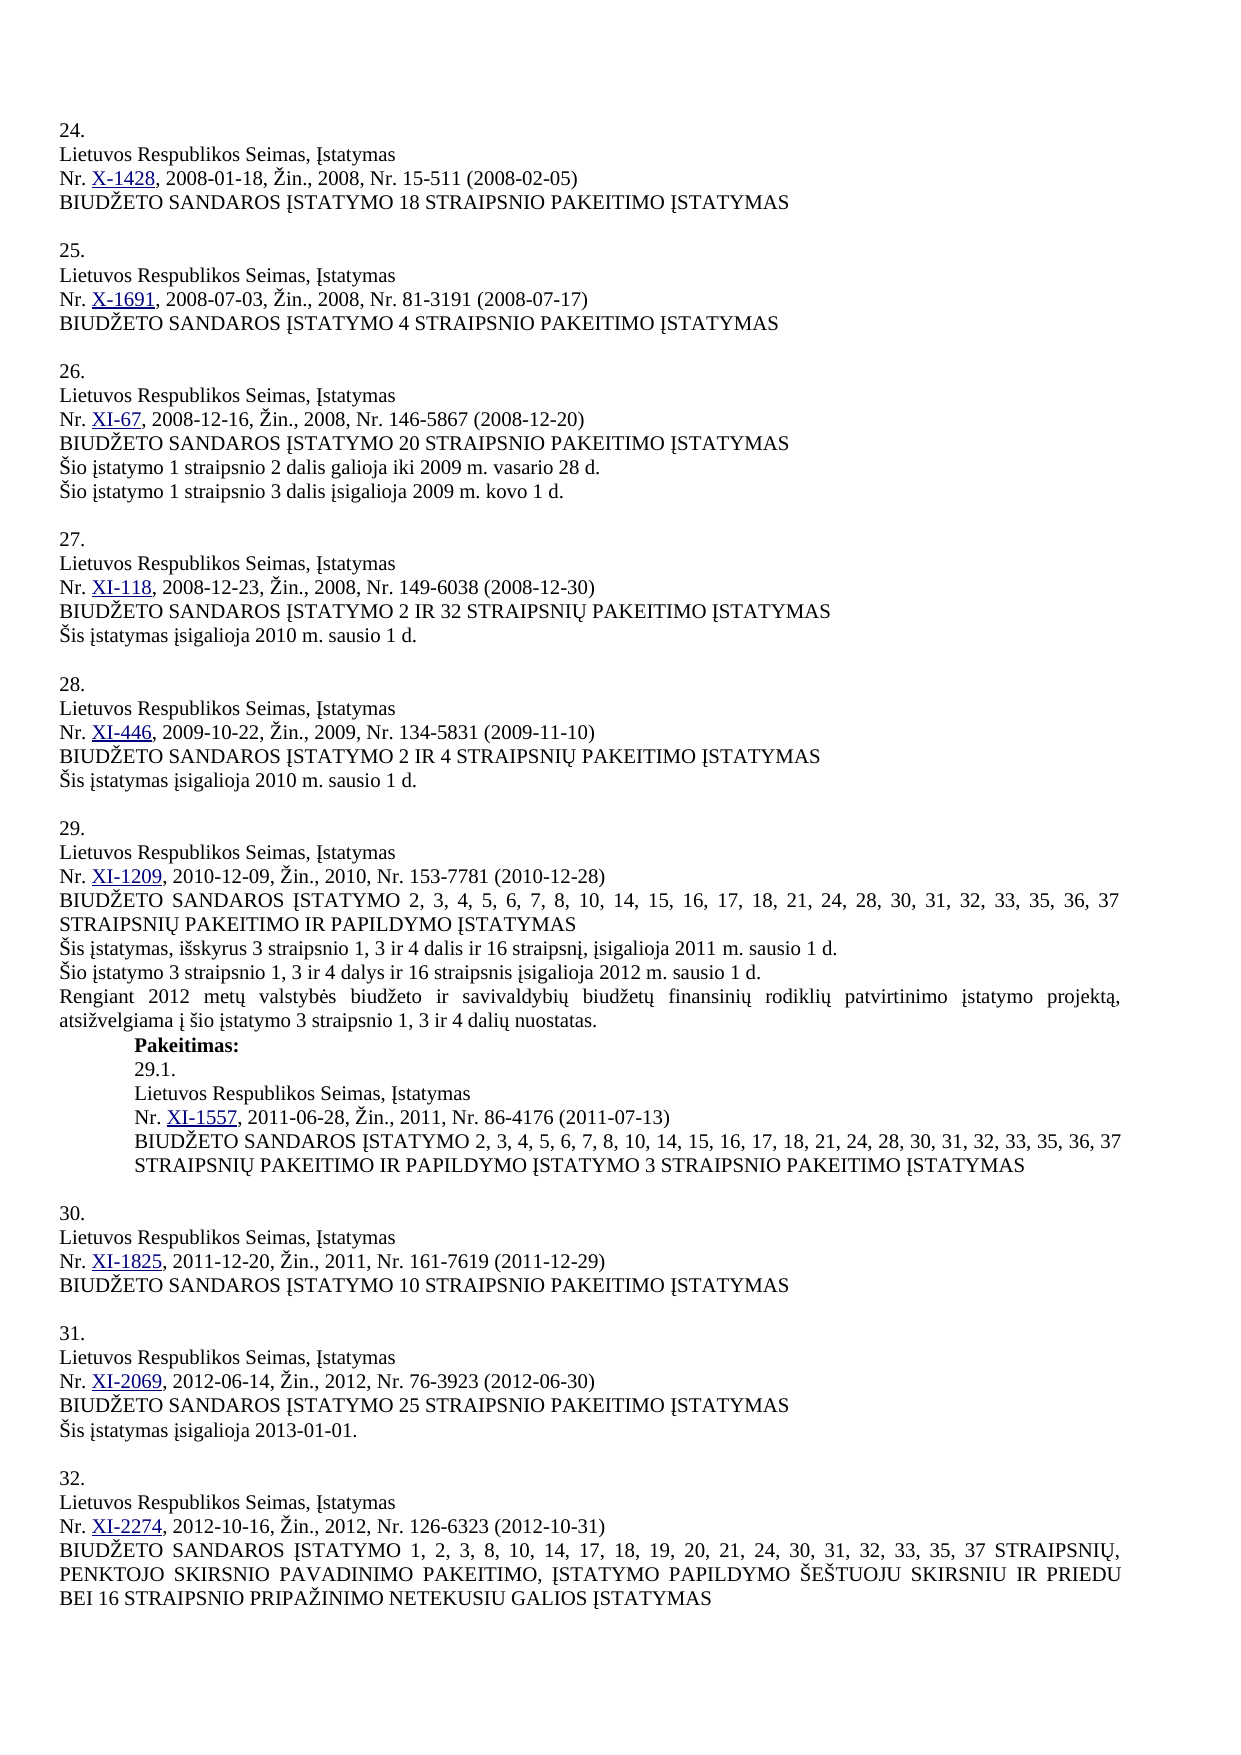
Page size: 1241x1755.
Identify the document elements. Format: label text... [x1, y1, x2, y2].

text Lietuvos Respublikos Seimas, Įstatymas [59, 383, 1122, 407]
text BIUDŽETO SANDAROS ĮSTATYMO 4 STRAIPSNIO PAKEITIMO ĮSTATYMAS [59, 311, 1122, 335]
text Lietuvos Respublikos Seimas, Įstatymas [134, 1081, 1122, 1105]
text Nr. XI-2274, 2012-10-16, Žin., 2012, Nr. 126-6323 (2012-10-31) [59, 1514, 1122, 1538]
text Lietuvos Respublikos Seimas, Įstatymas [59, 262, 1122, 287]
text Šis įstatymas, išskyrus 3 straipsnio 1, 3 ir 4 dalis ir 16 straipsnį, įsigalioja 2011 m. sausio 1 d. [59, 936, 1122, 960]
text Šio įstatymo 1 straipsnio 2 dalis galioja iki 2009 m. vasario 28 d. [59, 455, 1122, 479]
text Pakeitimas: [134, 1032, 1122, 1057]
text Nr. X-1428, 2008-01-18, Žin., 2008, Nr. 15-511 (2008-02-05) [59, 166, 1122, 190]
text BIUDŽETO SANDAROS ĮSTATYMO 1, 2, 3, 8, 10, 14, 17, 18, 19, 20, 21, 24, 30, 31, 32, 33, 35, 37 STRAIPSNIŲ, PENKTOJO SKIRSNIO PAVADINIMO PAKEITIMO, ĮSTATYMO PAPILDYMO ŠEŠTUOJU SKIRSNIU IR PRIEDU BEI 16 STRAIPSNIO PRIPAŽINIMO NETEKUSIU GALIOS ĮSTATYMAS [59, 1538, 1122, 1610]
text Lietuvos Respublikos Seimas, Įstatymas [59, 1225, 1122, 1249]
text BIUDŽETO SANDAROS ĮSTATYMO 18 STRAIPSNIO PAKEITIMO ĮSTATYMAS [59, 190, 1122, 214]
text Nr. XI-67, 2008-12-16, Žin., 2008, Nr. 146-5867 (2008-12-20) [59, 407, 1122, 431]
text 29. [59, 816, 1122, 840]
text Lietuvos Respublikos Seimas, Įstatymas [59, 1490, 1122, 1514]
text Nr. XI-118, 2008-12-23, Žin., 2008, Nr. 149-6038 (2008-12-30) [59, 575, 1122, 599]
text Šis įstatymas įsigalioja 2010 m. sausio 1 d. [59, 623, 1122, 647]
text Nr. XI-1557, 2011-06-28, Žin., 2011, Nr. 86-4176 (2011-07-13) [134, 1105, 1122, 1129]
text Šis įstatymas įsigalioja 2010 m. sausio 1 d. [59, 768, 1122, 792]
text 32. [59, 1466, 1122, 1490]
text Šio įstatymo 3 straipsnio 1, 3 ir 4 dalys ir 16 straipsnis įsigalioja 2012 m. sausio 1 d. [59, 960, 1122, 984]
text Lietuvos Respublikos Seimas, Įstatymas [59, 142, 1122, 166]
text Nr. XI-1825, 2011-12-20, Žin., 2011, Nr. 161-7619 (2011-12-29) [59, 1249, 1122, 1273]
text BIUDŽETO SANDAROS ĮSTATYMO 20 STRAIPSNIO PAKEITIMO ĮSTATYMAS [59, 431, 1122, 455]
text BIUDŽETO SANDAROS ĮSTATYMO 2, 3, 4, 5, 6, 7, 8, 10, 14, 15, 16, 17, 18, 21, 24, 28, 30, 31, 32, 33, 35, 36, 37 STRAIPSNIŲ PAKEITIMO IR PAPILDYMO ĮSTATYMAS [59, 888, 1122, 936]
text Nr. XI-2069, 2012-06-14, Žin., 2012, Nr. 76-3923 (2012-06-30) [59, 1369, 1122, 1393]
text Lietuvos Respublikos Seimas, Įstatymas [59, 1345, 1122, 1369]
text Rengiant 2012 metų valstybės biudžeto ir savivaldybių biudžetų finansinių rodiklių patvirtinimo įstatymo projektą, atsižvelgiama į šio įstatymo 3 straipsnio 1, 3 ir 4 dalių nuostatas. [59, 984, 1122, 1032]
text Nr. XI-446, 2009-10-22, Žin., 2009, Nr. 134-5831 (2009-11-10) [59, 720, 1122, 744]
text Šis įstatymas įsigalioja 2013-01-01. [59, 1417, 1122, 1442]
text BIUDŽETO SANDAROS ĮSTATYMO 2 IR 4 STRAIPSNIŲ PAKEITIMO ĮSTATYMAS [59, 744, 1122, 768]
text Lietuvos Respublikos Seimas, Įstatymas [59, 840, 1122, 864]
text 24. [59, 118, 1122, 142]
text Šio įstatymo 1 straipsnio 3 dalis įsigalioja 2009 m. kovo 1 d. [59, 479, 1122, 503]
text 26. [59, 359, 1122, 383]
text BIUDŽETO SANDAROS ĮSTATYMO 10 STRAIPSNIO PAKEITIMO ĮSTATYMAS [59, 1273, 1122, 1297]
text 29.1. [134, 1057, 1122, 1081]
text 30. [59, 1201, 1122, 1225]
text Nr. X-1691, 2008-07-03, Žin., 2008, Nr. 81-3191 (2008-07-17) [59, 287, 1122, 311]
text BIUDŽETO SANDAROS ĮSTATYMO 25 STRAIPSNIO PAKEITIMO ĮSTATYMAS [59, 1393, 1122, 1417]
text BIUDŽETO SANDAROS ĮSTATYMO 2 IR 32 STRAIPSNIŲ PAKEITIMO ĮSTATYMAS [59, 599, 1122, 623]
text BIUDŽETO SANDAROS ĮSTATYMO 2, 3, 4, 5, 6, 7, 8, 10, 14, 15, 16, 17, 18, 21, 24, 28, 30, 31, 32, 33, 35, 36, 37 STRAIPSNIŲ PAKEITIMO IR PAPILDYMO ĮSTATYMO 3 STRAIPSNIO PAKEITIMO ĮSTATYMAS [134, 1129, 1122, 1177]
text 31. [59, 1321, 1122, 1345]
text 27. [59, 527, 1122, 551]
text Nr. XI-1209, 2010-12-09, Žin., 2010, Nr. 153-7781 (2010-12-28) [59, 864, 1122, 888]
text 28. [59, 672, 1122, 696]
text Lietuvos Respublikos Seimas, Įstatymas [59, 551, 1122, 575]
text Lietuvos Respublikos Seimas, Įstatymas [59, 696, 1122, 720]
text 25. [59, 238, 1122, 262]
